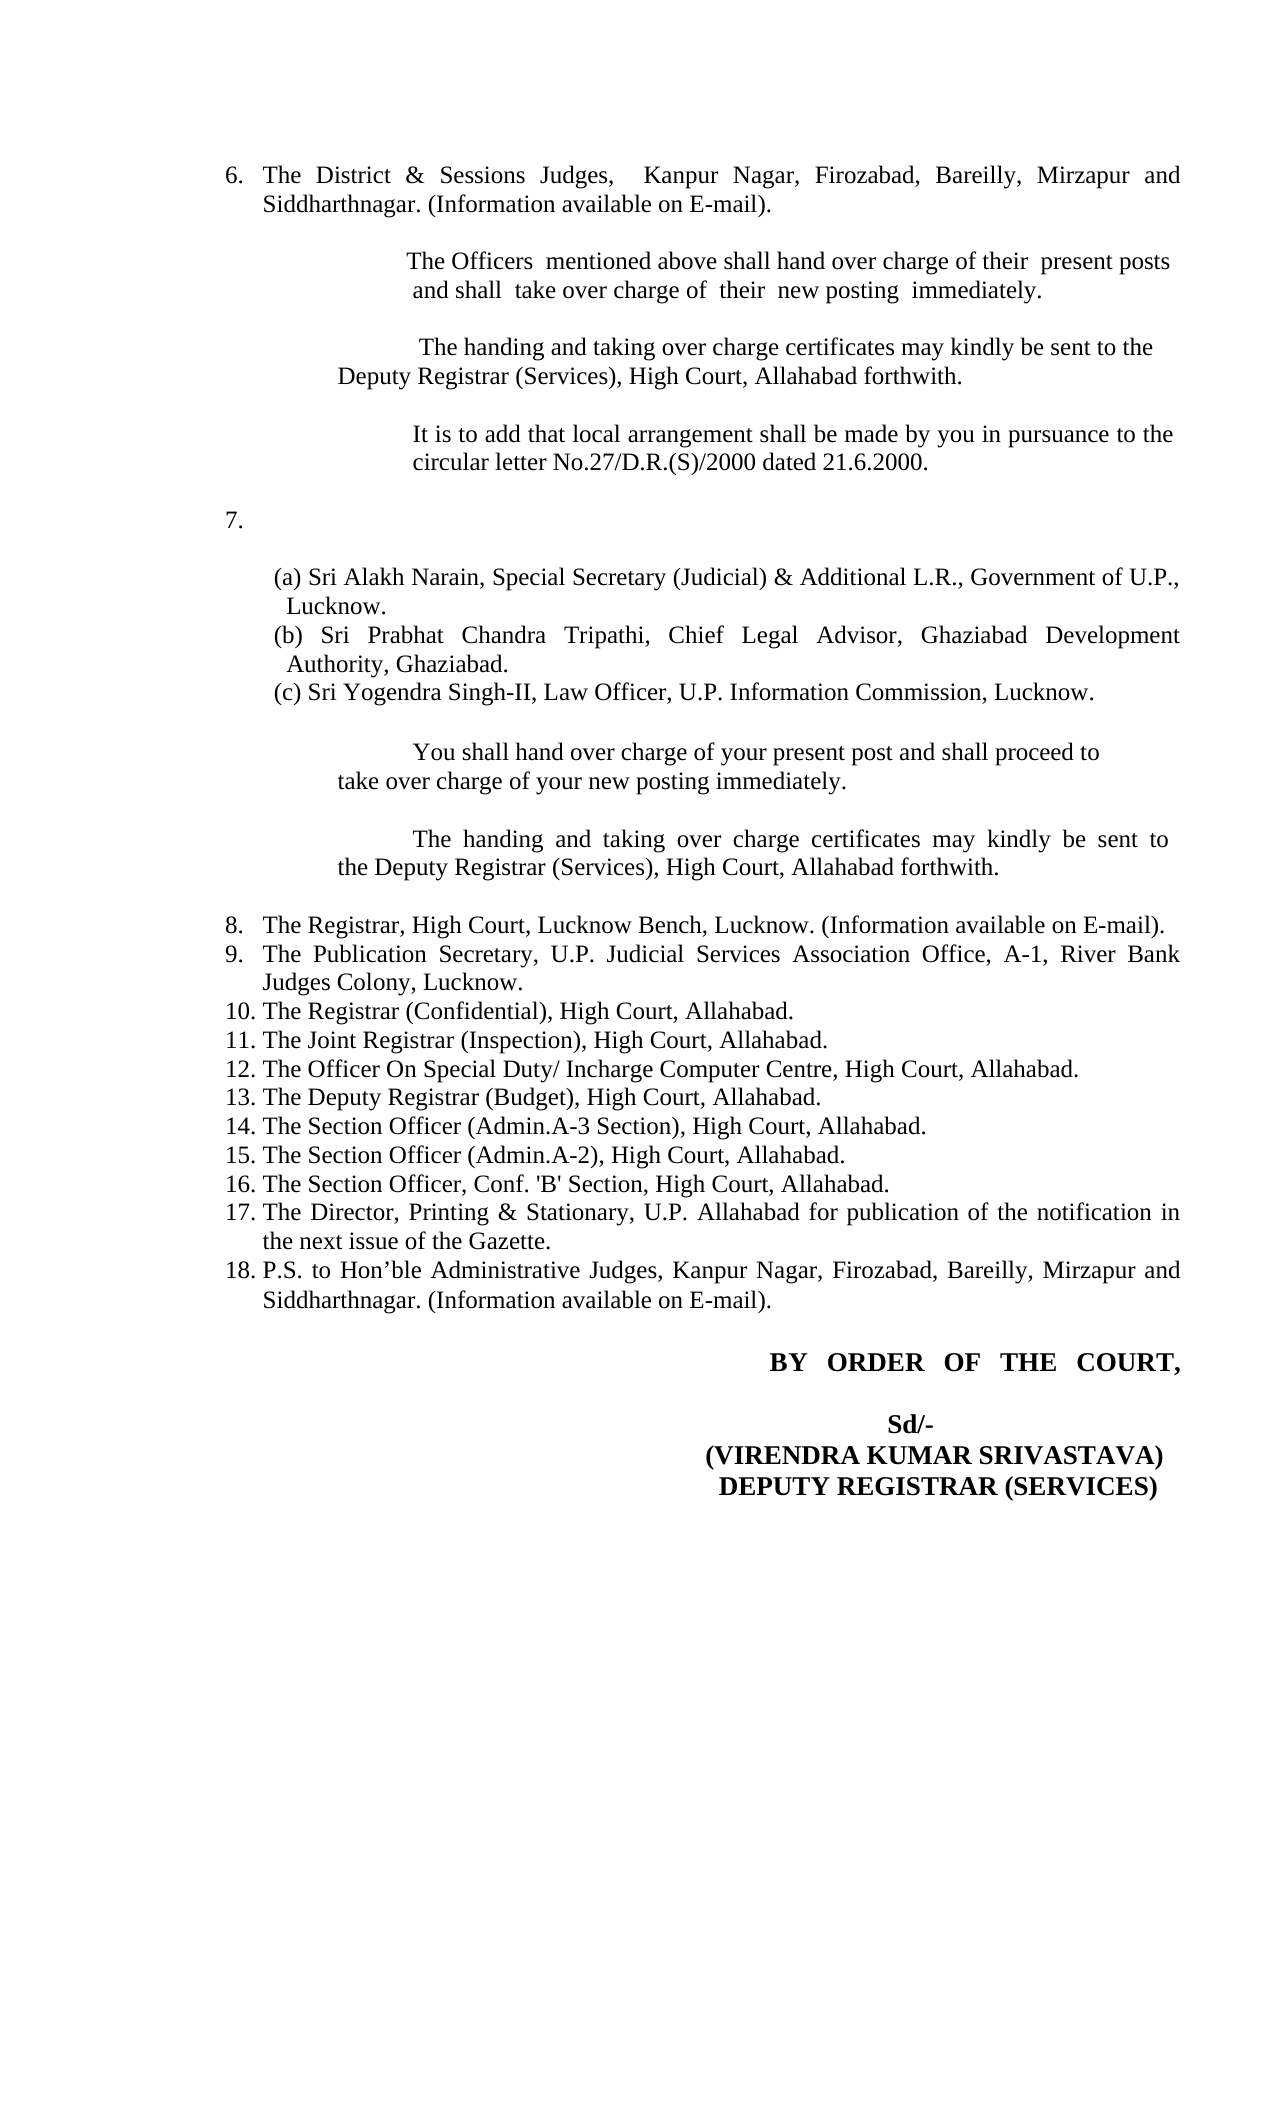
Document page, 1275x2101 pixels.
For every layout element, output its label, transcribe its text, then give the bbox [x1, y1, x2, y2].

text (b) Sri Prabhat Chandra Tripathi, Chief Legal Advisor, Ghaziabad Development Authority, Ghaziabad. [273, 620, 1181, 677]
list P.S. to Hon’ble Administrative Judges, Kanpur Nagar, Firozabad, Bareilly, Mirzapur and Siddharthnagar. (Information available on E-mail). [225, 1255, 1181, 1315]
text (c) Sri Yogendra Singh-II, Law Officer, U.P. Information Commission, Lucknow. [273, 677, 1181, 706]
list The Section Officer (Admin.A-2), High Court, Allahabad. [225, 1140, 1181, 1169]
text take over charge of your new posting immediately. [225, 766, 1181, 795]
list It is to add that local arrangement shall be made by you in pursuance to the circular letter No.27/D.R.(S)/2000 dated 21.6.2000. [187, 419, 1181, 476]
list The Officer On Special Duty/ Incharge Computer Centre, High Court, Allahabad. [225, 1054, 1181, 1082]
list The Officers mentioned above shall hand over charge of their present posts and shall take over charge of their new posting immediately. [187, 246, 1181, 304]
list The Joint Registrar (Inspection), High Court, Allahabad. [225, 1025, 1181, 1054]
text (VIRENDRA KUMAR SRIVASTAVA) [187, 1439, 1181, 1471]
text (a) Sri Alakh Narain, Special Secretary (Judicial) & Additional L.R., Government of U.P., Lucknow. [273, 562, 1181, 620]
text DEPUTY REGISTRAR (SERVICES) [187, 1471, 1181, 1502]
list The Section Officer (Admin.A-3 Section), High Court, Allahabad. [225, 1111, 1181, 1140]
text You shall hand over charge of your present post and shall proceed to [225, 737, 1181, 766]
list The Deputy Registrar (Budget), High Court, Allahabad. [225, 1082, 1181, 1111]
list The Registrar (Confidential), High Court, Allahabad. [225, 996, 1181, 1025]
list The handing and taking over charge certificates may kindly be sent to the Deputy Registrar (Services), High Court, Allahabad forthwith. [187, 332, 1181, 390]
list BY ORDER OF THE COURT, [712, 1346, 1181, 1408]
list The Director, Printing & Stationary, U.P. Allahabad for publication of the notification in the next issue of the Gazette. [225, 1197, 1181, 1255]
list The Section Officer, Conf. 'B' Section, High Court, Allahabad. [225, 1169, 1181, 1197]
list The Registrar, High Court, Lucknow Bench, Lucknow. (Information available on E-mail). [225, 910, 1181, 939]
text Sd/- [187, 1408, 1183, 1439]
list The Publication Secretary, U.P. Judicial Services Association Office, A-1, River Bank Judges Colony, Lucknow. [225, 939, 1181, 996]
list The District & Sessions Judges, Kanpur Nagar, Firozabad, Bareilly, Mirzapur and Siddharthnagar. (Information available on E-mail). [225, 160, 1181, 217]
text The handing and taking over charge certificates may kindly be sent to the Deputy Registrar (Services), High Court, Allahabad forthwith. [225, 824, 1181, 881]
